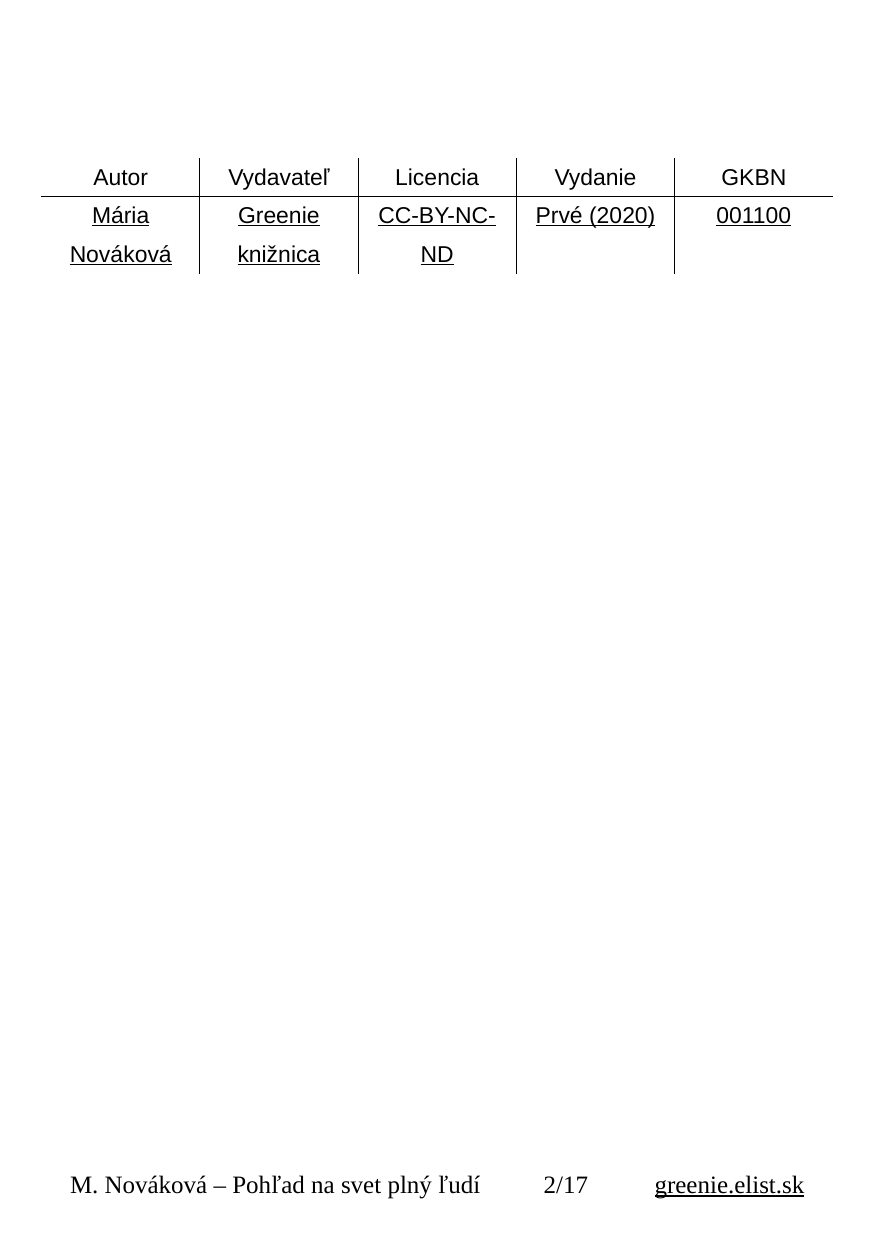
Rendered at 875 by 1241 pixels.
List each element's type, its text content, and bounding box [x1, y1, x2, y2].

table_cell 001100 [675, 197, 833, 273]
table_cell Greenie knižnica [200, 197, 358, 273]
table_header GKBN [675, 158, 833, 196]
table_header Vydanie [517, 158, 674, 196]
table_cell Prvé (2020) [517, 197, 674, 273]
table_cell CC-BY-NC-ND [359, 197, 516, 273]
table_header Vydavateľ [200, 158, 358, 196]
table_header Autor [41, 158, 199, 196]
table_header Licencia [359, 158, 516, 196]
table_cell Mária Nováková [41, 197, 199, 273]
